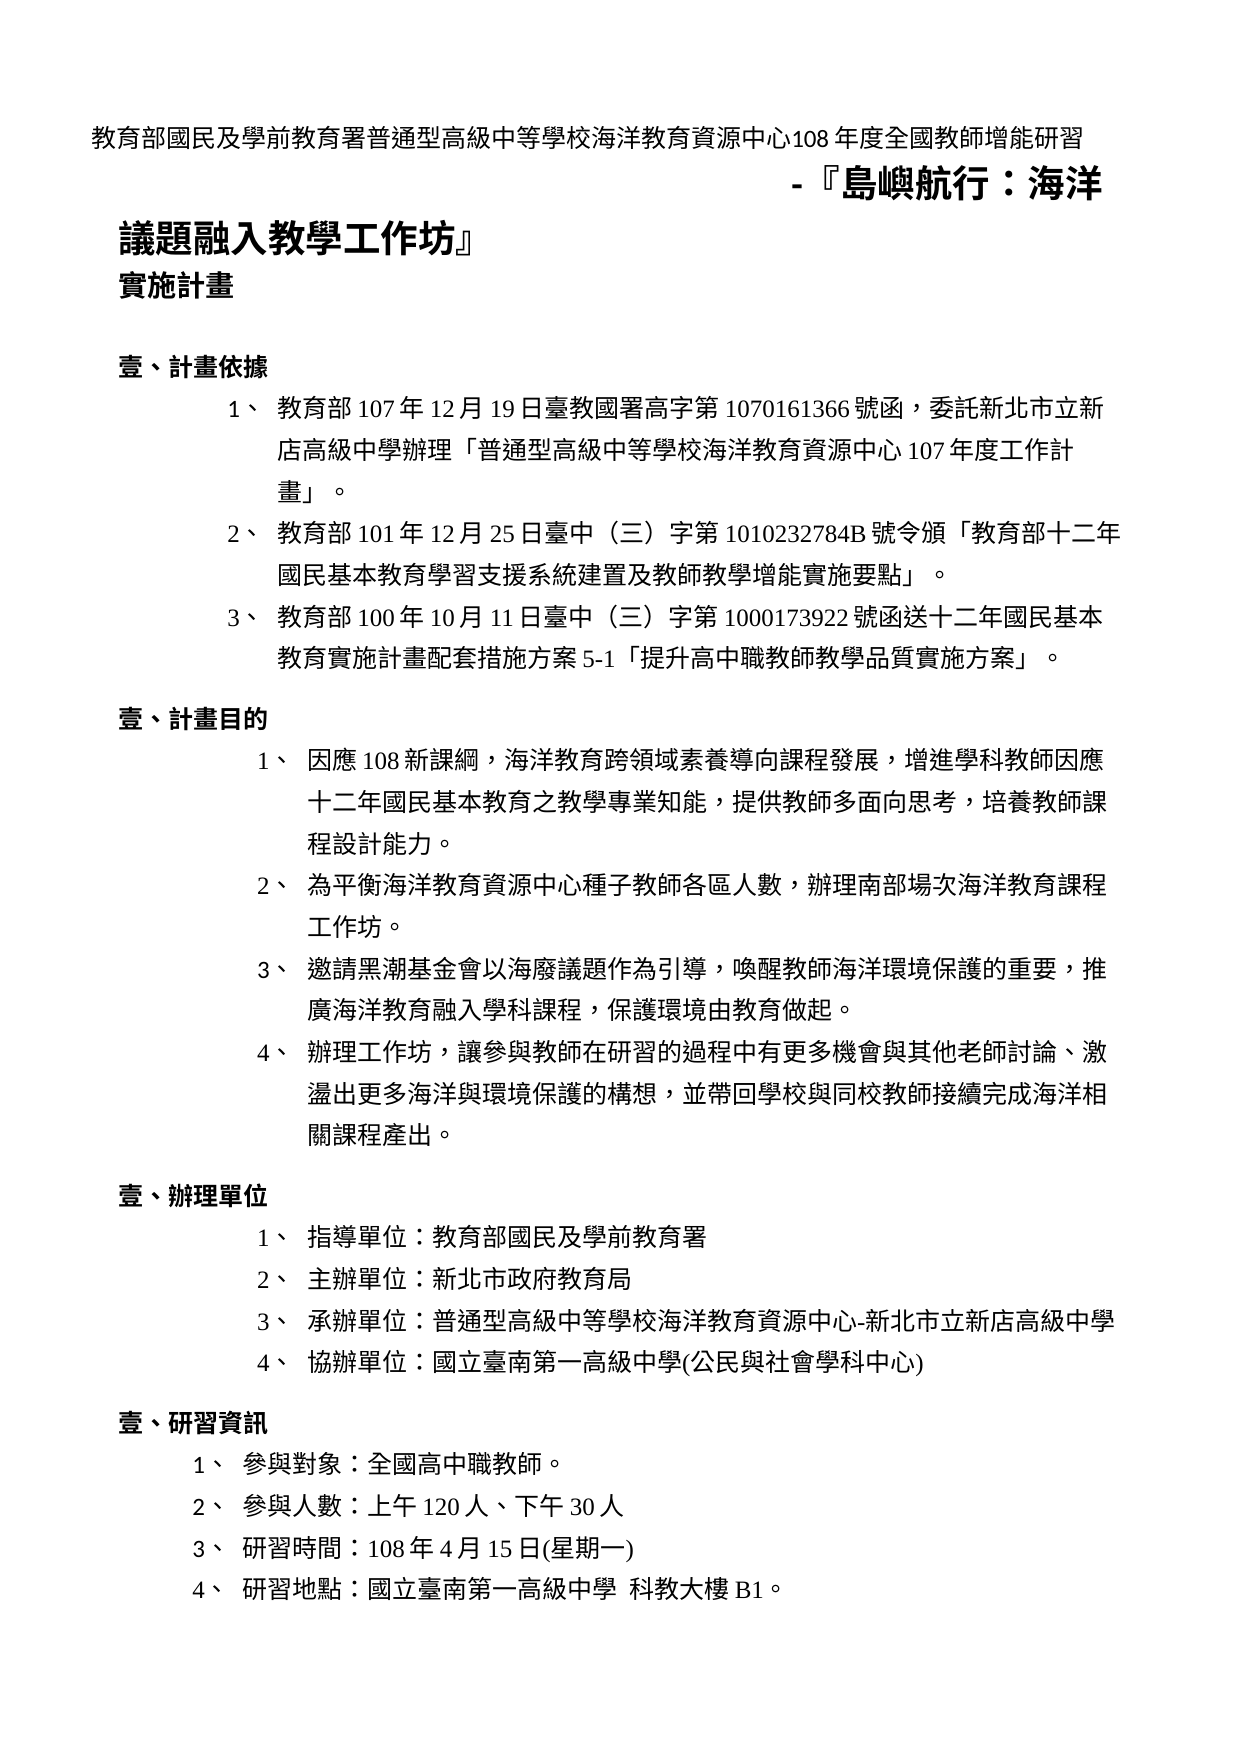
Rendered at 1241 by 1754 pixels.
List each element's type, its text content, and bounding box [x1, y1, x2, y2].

list 計畫依據 [118, 343, 1122, 384]
list 研習資訊 [118, 1399, 1122, 1441]
list 參與對象：全國高中職教師。 [192, 1441, 1122, 1482]
list 協辦單位：國立臺南第一高級中學(公民與社會學科中心) [257, 1338, 1122, 1380]
text -『島嶼航行：海洋議題融入教學工作坊』 [118, 154, 1122, 263]
list 辦理工作坊，讓參與教師在研習的過程中有更多機會與其他老師討論、激盪出更多海洋與環境保護的構想，並帶回學校與同校教師接續完成海洋相關課程產出。 [257, 1028, 1122, 1153]
list 承辦單位：普通型高級中等學校海洋教育資源中心-新北市立新店高級中學 [257, 1297, 1122, 1338]
list 邀請黑潮基金會以海廢議題作為引導，喚醒教師海洋環境保護的重要，推廣海洋教育融入學科課程，保護環境由教育做起。 [257, 945, 1122, 1028]
list 教育部107年12月19日臺教國署高字第1070161366號函，委託新北市立新店高級中學辦理「普通型高級中等學校海洋教育資源中心107年度工作計畫」。 [227, 384, 1122, 509]
text 實施計畫 [118, 263, 1122, 305]
list 參與人數：上午120人、下午30人 [192, 1482, 1122, 1524]
text 108年度全國教師增能研習 [91, 118, 1122, 160]
list 教育部100年10月11日臺中（三）字第1000173922號函送十二年國民基本教育實施計畫配套措施方案5-1「提升高中職教師教學品質實施方案」。 [227, 593, 1122, 676]
list 為平衡海洋教育資源中心種子教師各區人數，辦理南部場次海洋教育課程工作坊。 [257, 861, 1122, 945]
list 辦理單位 [118, 1172, 1122, 1213]
text 教育部國民及學前教育署普通型高級中等學校海洋教育資源中心 [91, 118, 791, 154]
list 教育部101年12月25日臺中（三）字第1010232784B號令頒「教育部十二年國民基本教育學習支援系統建置及教師教學增能實施要點」。 [227, 509, 1122, 593]
list 研習時間：108年4月15日(星期一) [192, 1524, 1122, 1566]
list 因應108新課綱，海洋教育跨領域素養導向課程發展，增進學科教師因應十二年國民基本教育之教學專業知能，提供教師多面向思考，培養教師課程設計能力。 [257, 736, 1122, 861]
list 計畫目的 [118, 695, 1122, 736]
list 主辦單位：新北市政府教育局 [257, 1255, 1122, 1297]
list 研習地點：國立臺南第一高級中學 科教大樓B1。 [192, 1566, 1122, 1607]
list 指導單位：教育部國民及學前教育署 [257, 1213, 1122, 1255]
